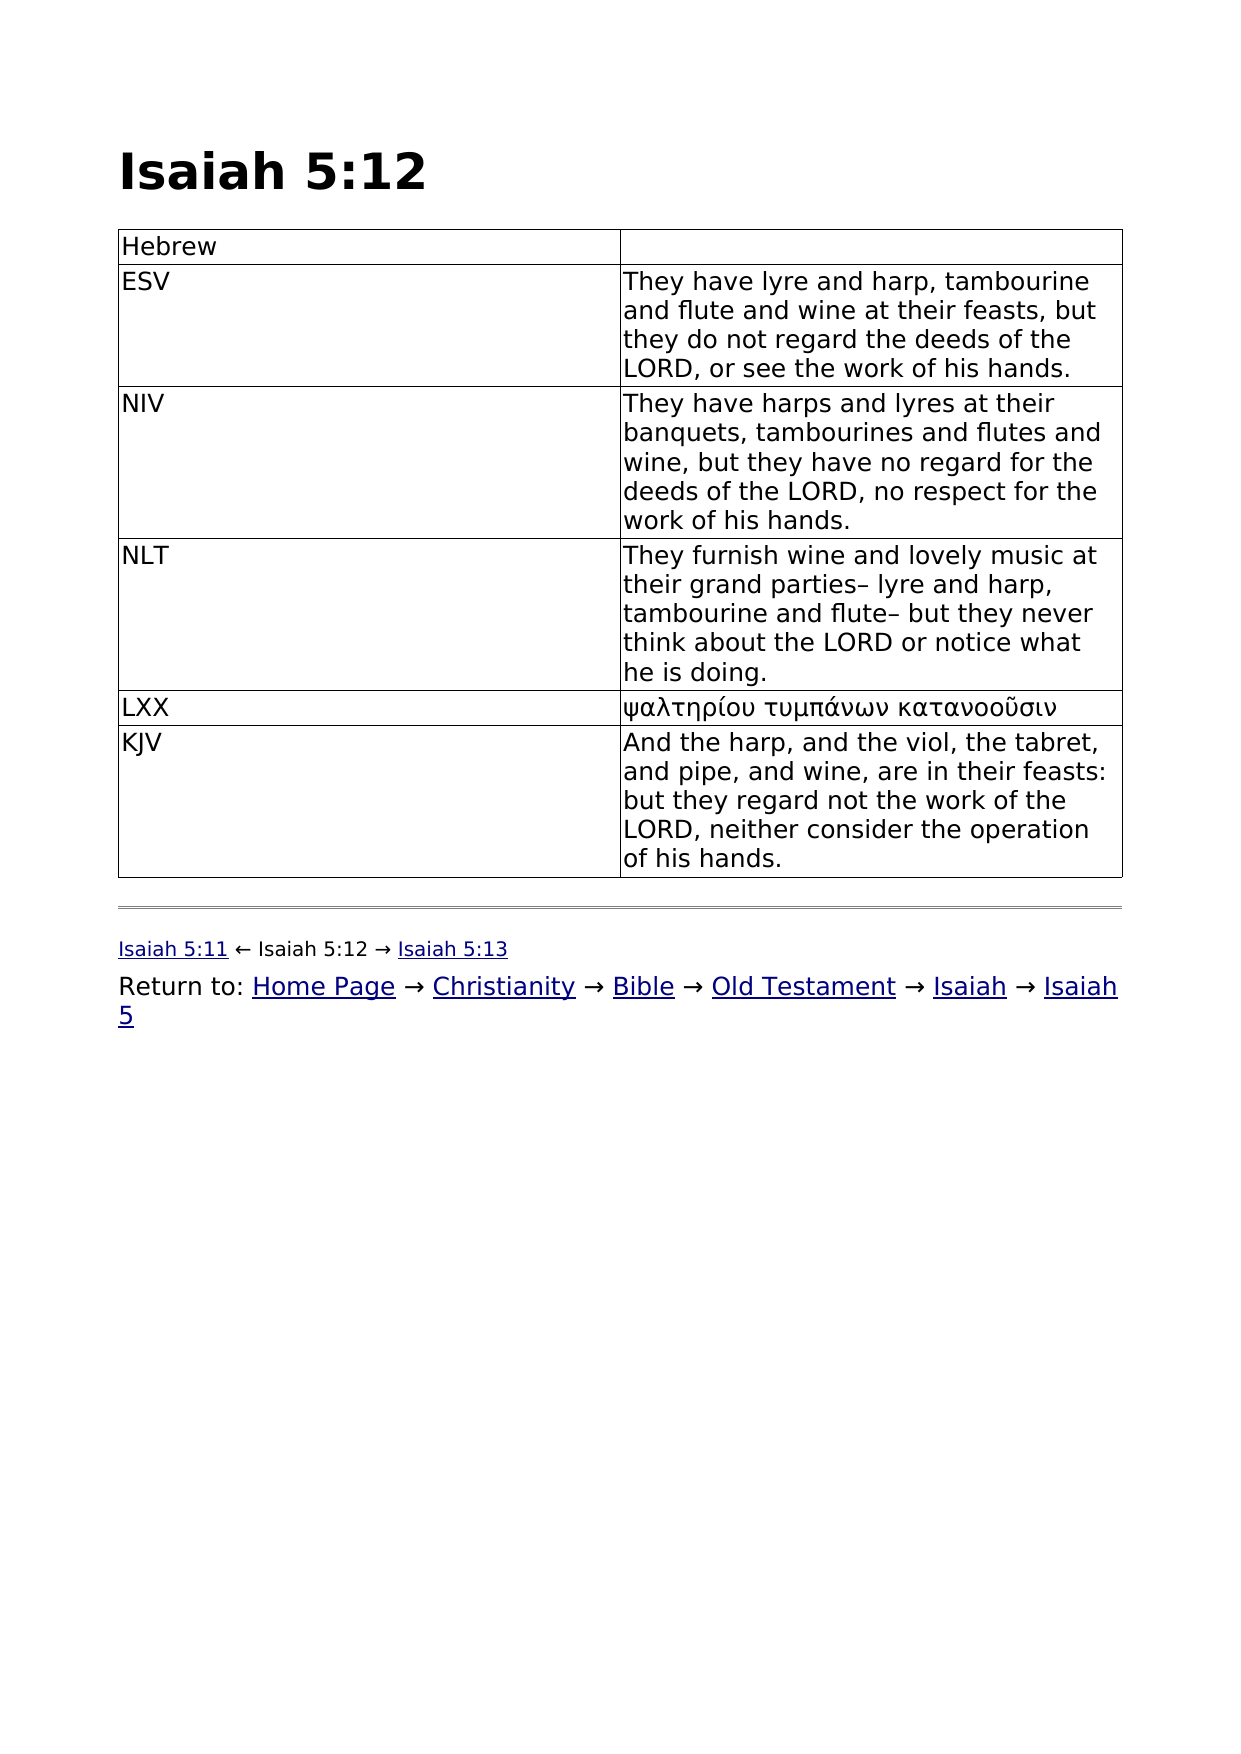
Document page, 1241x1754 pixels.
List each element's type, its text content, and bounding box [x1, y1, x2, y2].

table_cell LXX [119, 691, 620, 725]
table_cell And the harp, and the viol, the tabret, and pipe, and wine, are in their feasts: but they regard not the work of the LORD, neither consider the operation of his hands. [621, 726, 1122, 877]
text Isaiah 5:11 ← Isaiah 5:12 → Isaiah 5:13 [118, 938, 1122, 972]
text Return to: Home Page → Christianity → Bible → Old Testament → Isaiah → Isaiah 5 [118, 972, 1122, 1030]
table_cell NLT [119, 539, 620, 690]
table_cell ESV [119, 265, 620, 386]
table_cell KJV [119, 726, 620, 877]
table_cell NIV [119, 387, 620, 538]
table_cell They have lyre and harp, tambourine and flute and wine at their feasts, but they do not regard the deeds of the LORD, or see the work of his hands. [621, 265, 1122, 386]
table_cell ψαλτηρίου τυμπάνων κατανοοῦσιν [621, 691, 1122, 725]
table_header [621, 230, 1122, 264]
table_cell They have harps and lyres at their banquets, tambourines and flutes and wine, but they have no regard for the deeds of the LORD, no respect for the work of his hands. [621, 387, 1122, 538]
table_cell They furnish wine and lovely music at their grand parties– lyre and harp, tambourine and flute– but they never think about the LORD or notice what he is doing. [621, 539, 1122, 690]
subtitle Isaiah 5:12 [118, 143, 1122, 201]
table_header Hebrew [119, 230, 620, 264]
